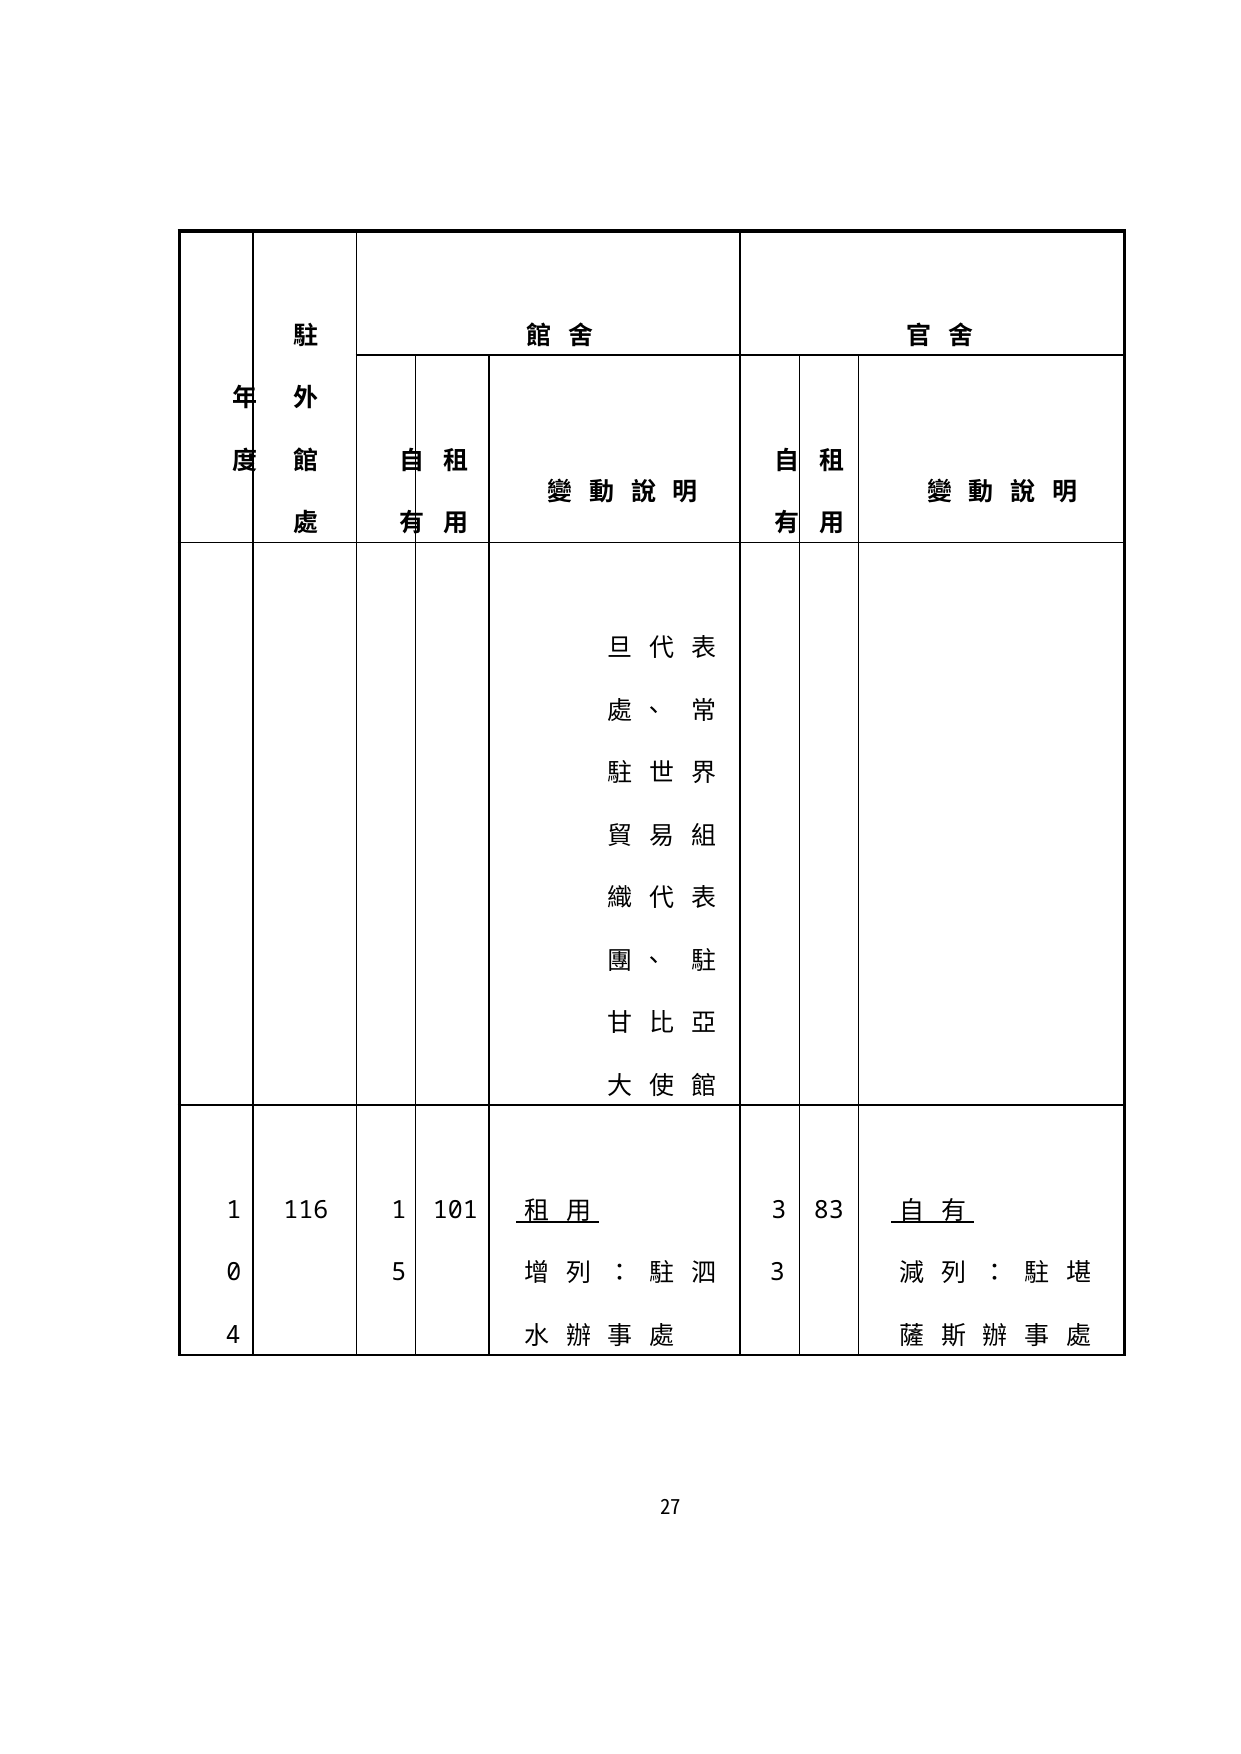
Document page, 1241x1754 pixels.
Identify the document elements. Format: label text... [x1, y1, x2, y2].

table_header 官舍 [741, 233, 1123, 354]
table_header 駐外館處總數 [254, 233, 356, 542]
table_cell 自有 [357, 356, 415, 542]
table_cell 自有 減列：駐堪薩斯辦事處 [859, 1106, 1123, 1354]
table_cell 101 [416, 1106, 488, 1354]
table_cell 104 [181, 1106, 252, 1354]
table_cell [416, 543, 488, 1104]
table_cell 15 [357, 1106, 415, 1354]
table_cell 變動說明 [490, 356, 739, 542]
table_cell 83 [800, 1106, 858, 1354]
table_cell 租用 [800, 356, 858, 542]
table_cell [800, 543, 858, 1104]
table_header 年度 [181, 233, 252, 542]
table_cell 租用 [416, 356, 488, 542]
table_cell [254, 543, 356, 1104]
table_cell 116 [254, 1106, 356, 1354]
table_cell [181, 543, 252, 1104]
table_cell 變動說明 [859, 356, 1123, 542]
table_cell 租用 增列：駐泗水辦事處 [490, 1106, 739, 1354]
table_cell 自有 [741, 356, 799, 542]
table_cell 33 [741, 1106, 799, 1354]
table_header 館舍 [357, 233, 739, 354]
table_cell [741, 543, 799, 1104]
table_cell 旦代表處、常駐世界貿易組織代表團、駐甘比亞大使館 [490, 543, 739, 1104]
table_cell [357, 543, 415, 1104]
table_cell [859, 543, 1123, 1104]
